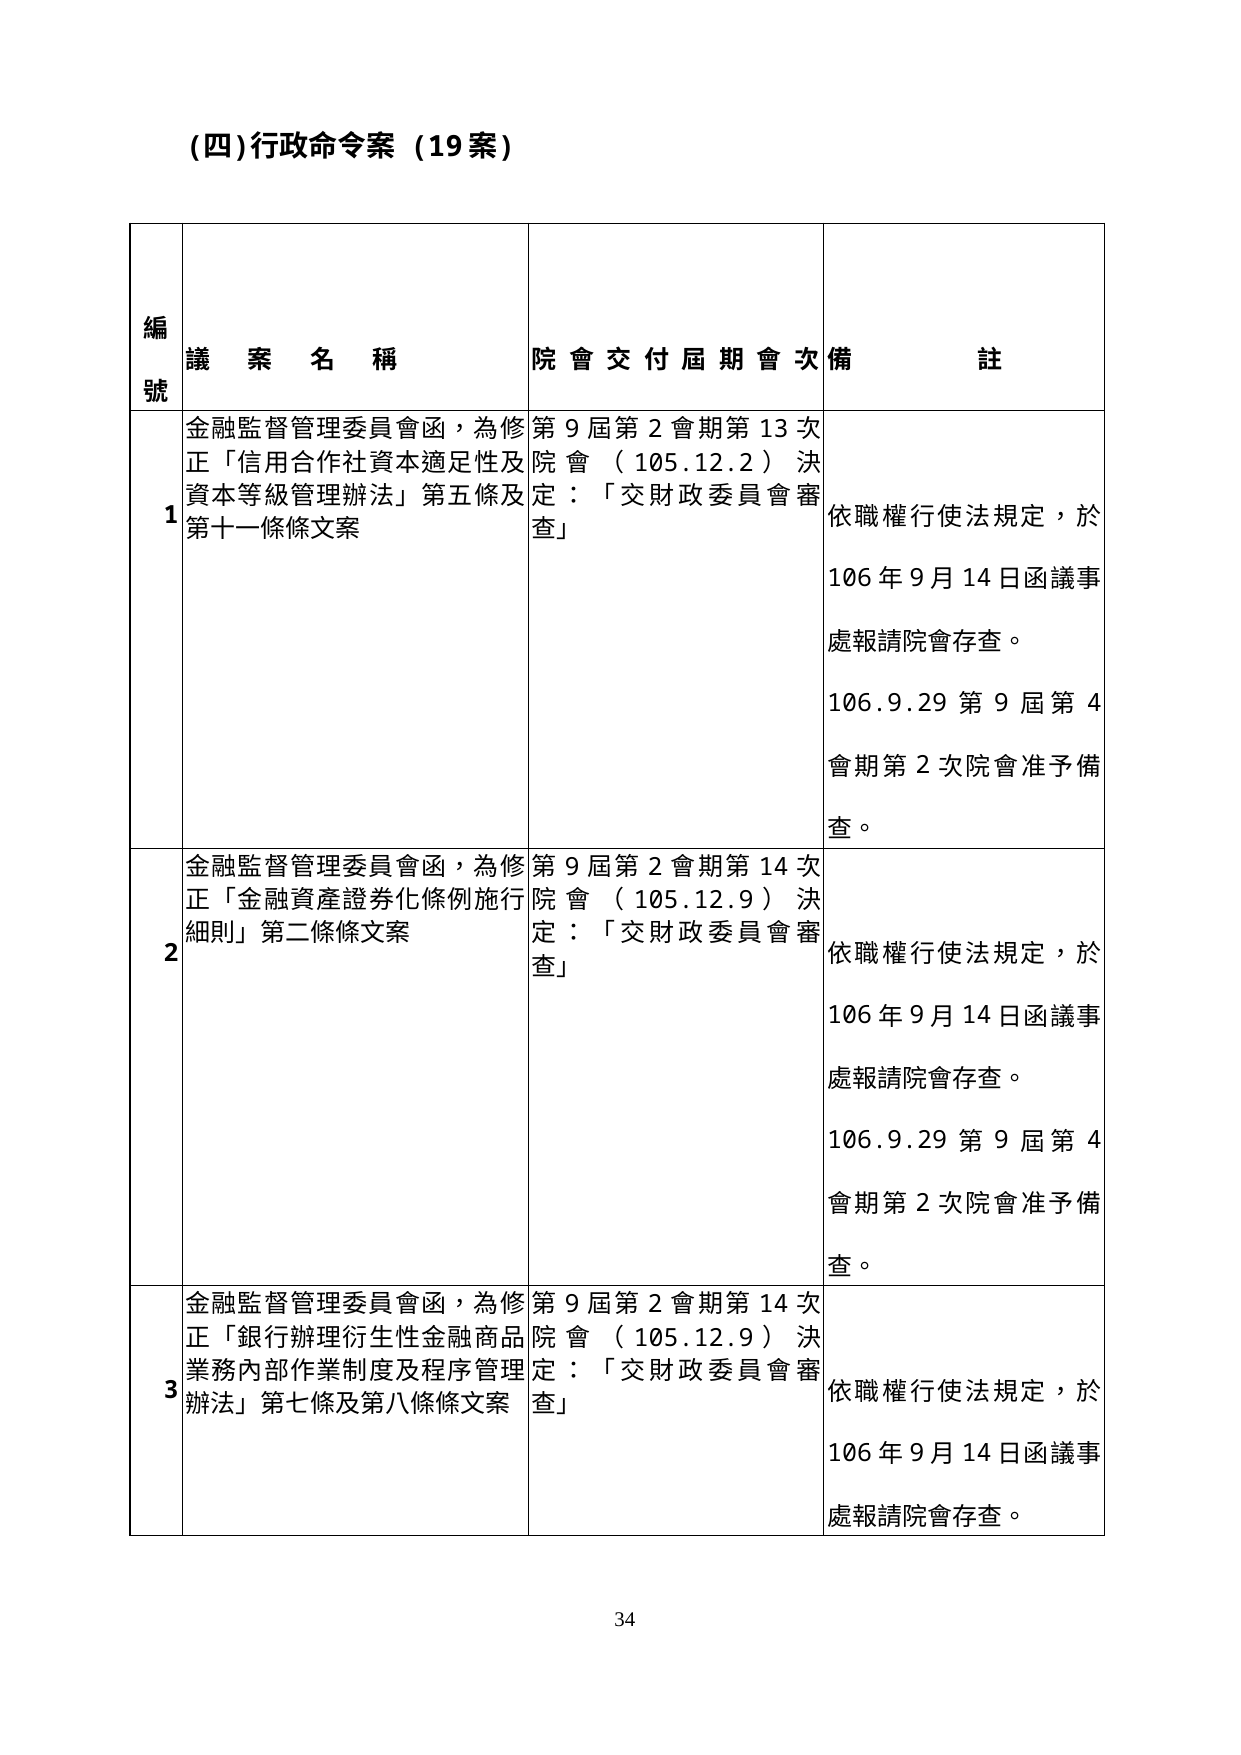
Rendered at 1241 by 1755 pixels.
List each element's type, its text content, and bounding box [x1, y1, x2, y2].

table_cell 第9屆第2會期第14次院會（105.12.9）決定：「交財政委員會審查」 [529, 849, 823, 1285]
table_header 備 註 [824, 224, 1104, 410]
table_header 編號 [131, 224, 182, 410]
text (四)行政命令案 (19案) [142, 114, 1107, 167]
table_cell [131, 411, 182, 847]
table_cell 金融監督管理委員會函，為修正「金融資產證券化條例施行細則」第二條條文案 [183, 849, 528, 1285]
table_cell 依職權行使法規定，於106年9月14日函議事處報請院會存查。 [824, 1286, 1104, 1535]
table_cell 第9屆第2會期第13次院會（105.12.2）決定：「交財政委員會審查」 [529, 411, 823, 847]
table_cell 金融監督管理委員會函，為修正「信用合作社資本適足性及資本等級管理辦法」第五條及第十一條條文案 [183, 411, 528, 847]
table_header 議 案 名 稱 [183, 224, 528, 410]
table_cell [131, 1286, 182, 1535]
table_header 院 會 交 付 屆 期 會 次 [529, 224, 823, 410]
table_cell 金融監督管理委員會函，為修正「銀行辦理衍生性金融商品業務內部作業制度及程序管理辦法」第七條及第八條條文案 [183, 1286, 528, 1535]
table_cell 依職權行使法規定，於106年9月14日函議事處報請院會存查。 106.9.29第9屆第4會期第2次院會准予備查。 [824, 849, 1104, 1285]
table_cell [131, 849, 182, 1285]
table_cell 第9屆第2會期第14次院會（105.12.9）決定：「交財政委員會審查」 [529, 1286, 823, 1535]
table_cell 依職權行使法規定，於106年9月14日函議事處報請院會存查。 106.9.29第9屆第4會期第2次院會准予備查。 [824, 411, 1104, 847]
